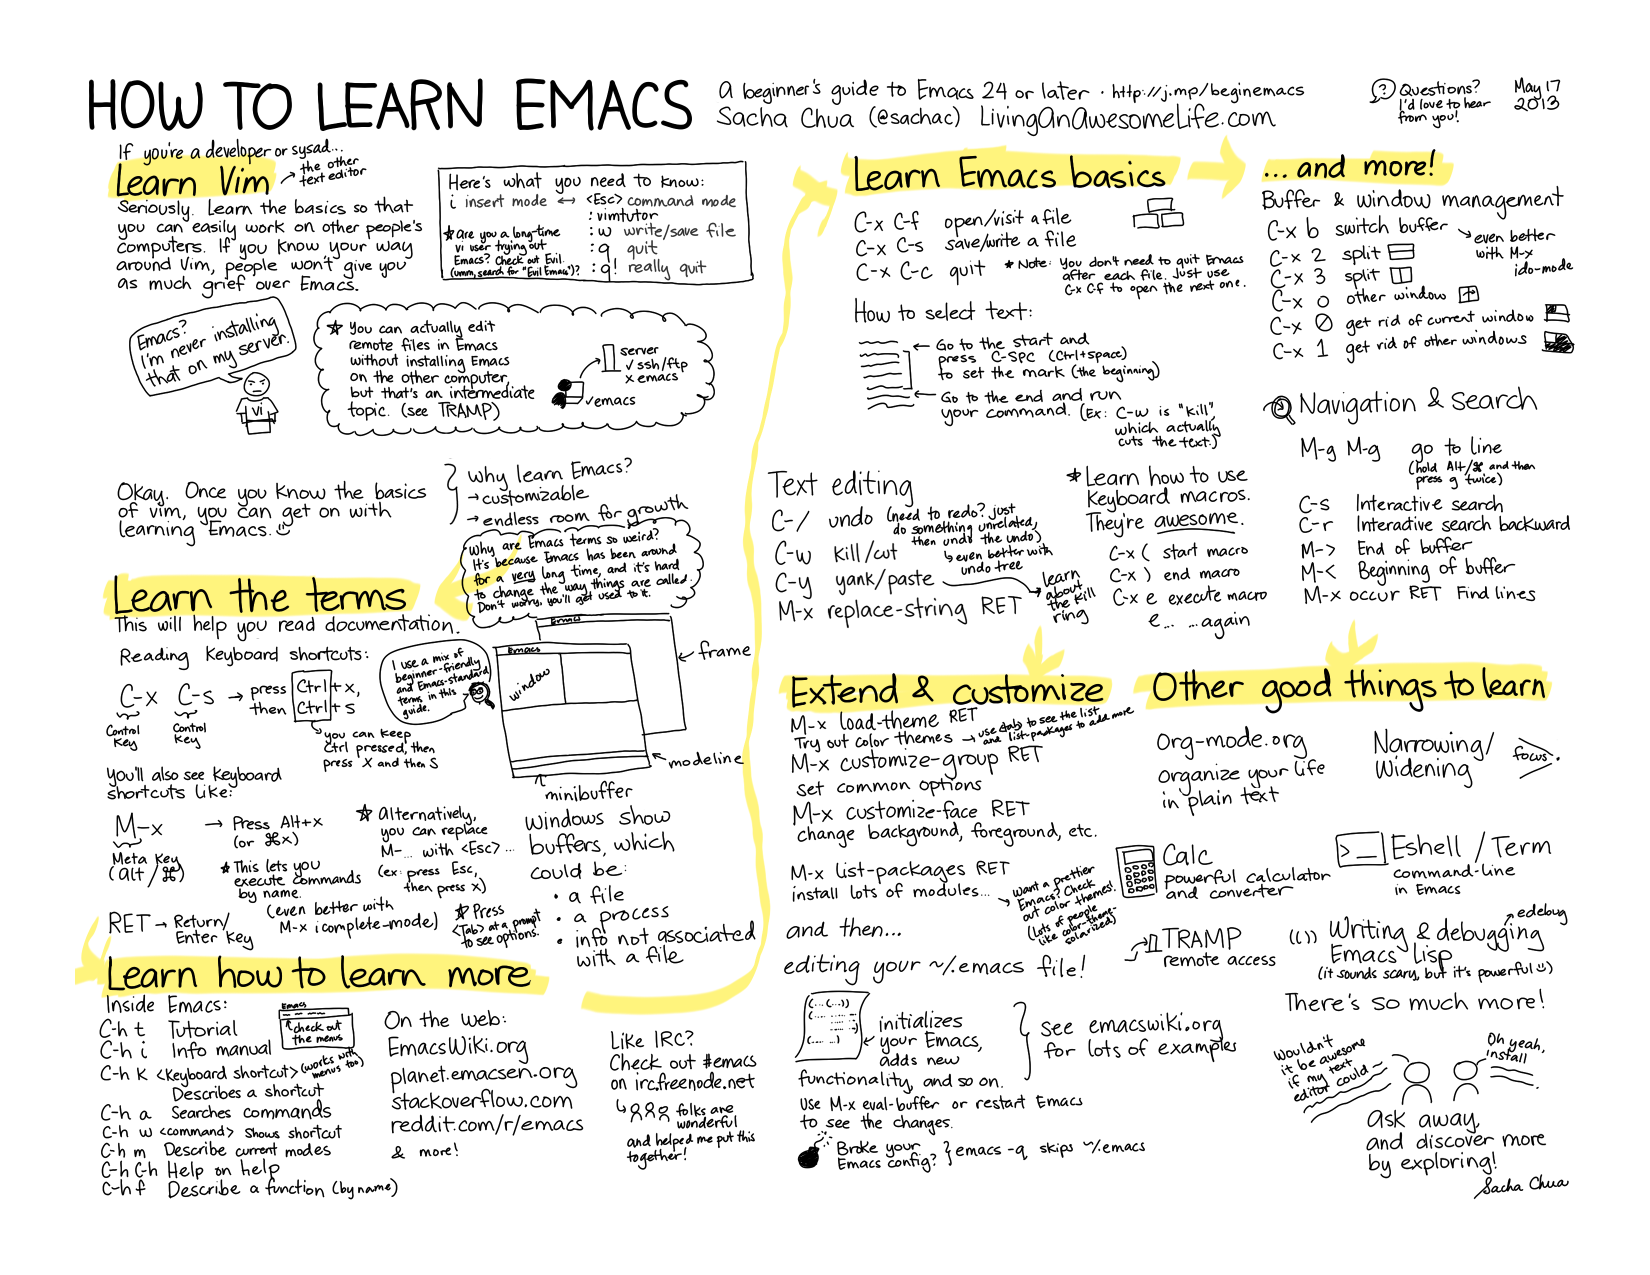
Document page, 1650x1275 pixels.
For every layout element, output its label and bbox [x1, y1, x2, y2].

picture [75, 75, 1575, 1200]
